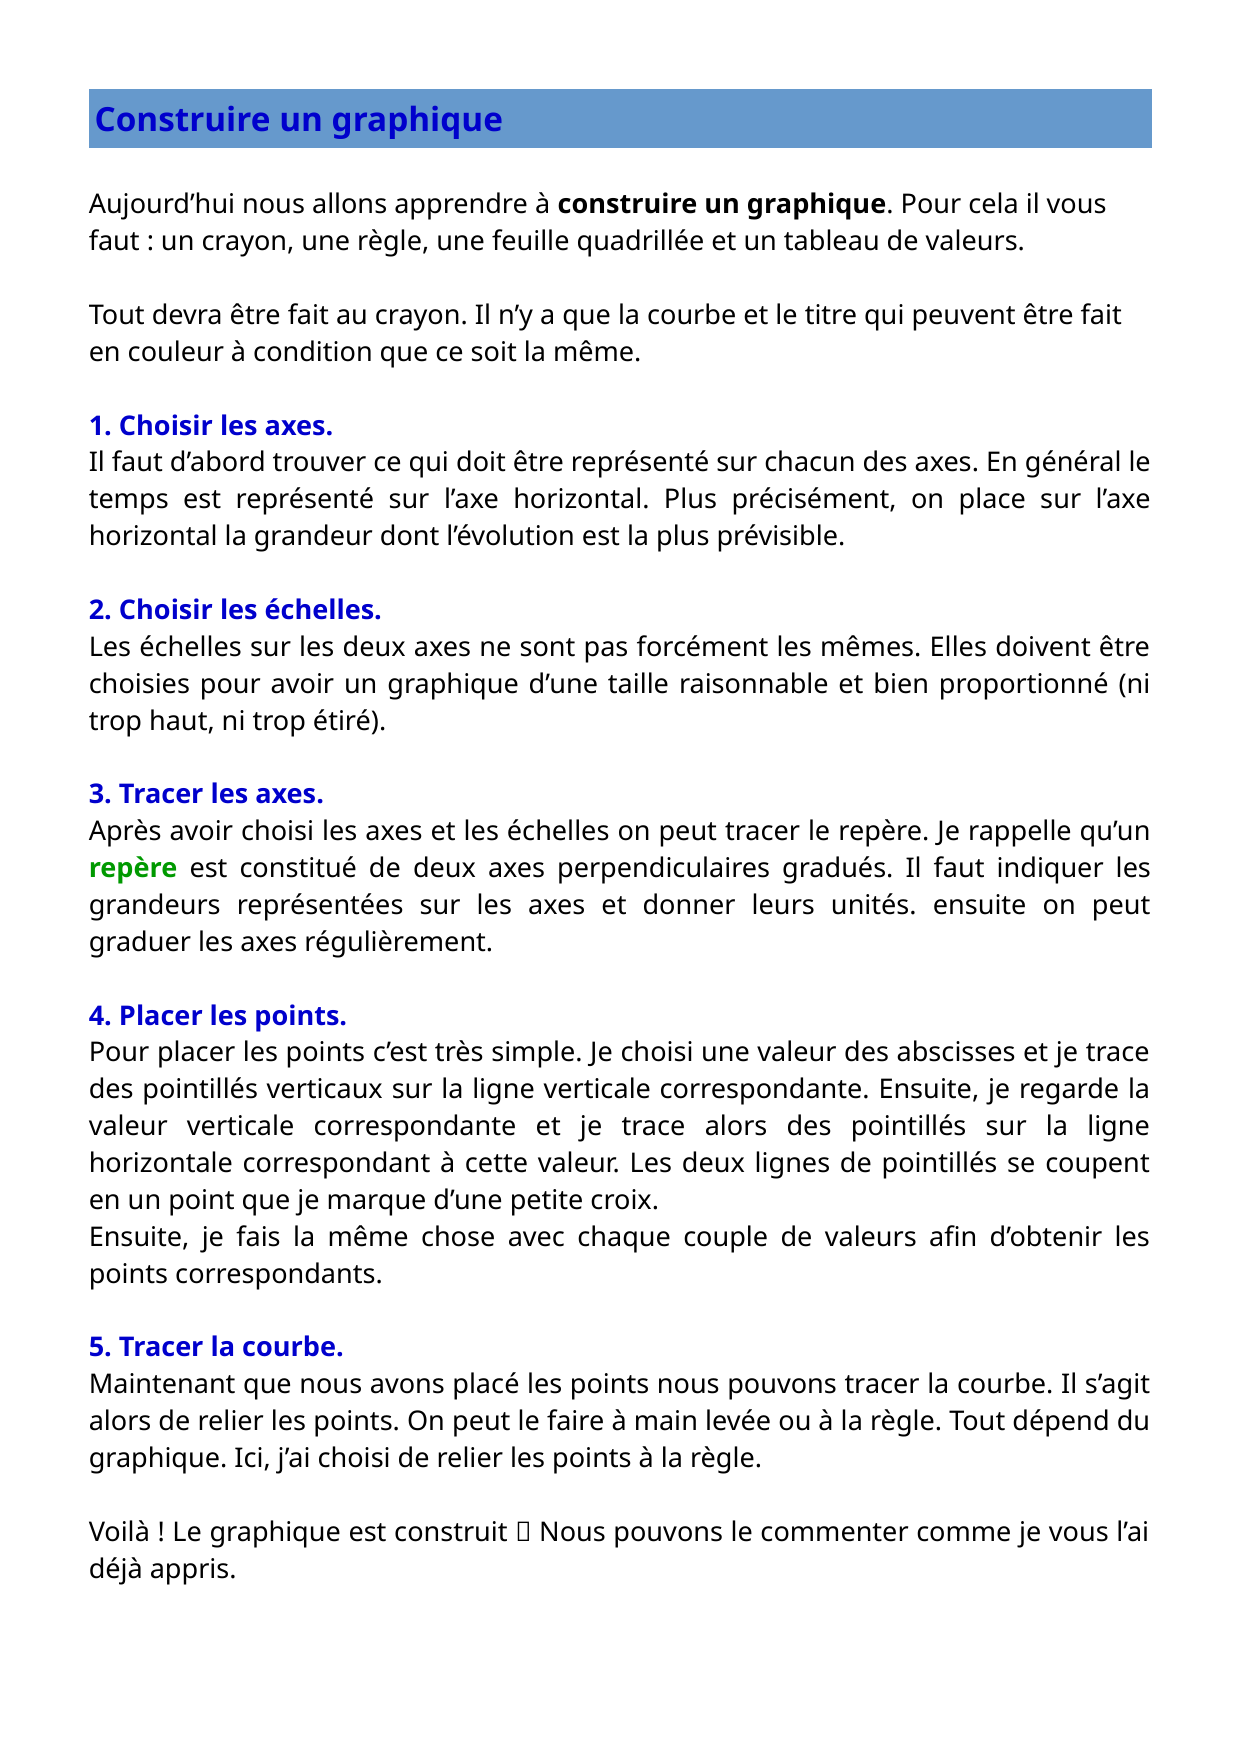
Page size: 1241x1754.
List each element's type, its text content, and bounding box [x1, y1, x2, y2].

text Il faut d’abord trouver ce qui doit être représenté sur chacun des axes. En général le temps est représenté sur l’axe horizontal. Plus précisément, on place sur l’axe horizontal la grandeur dont l’évolution est la plus prévisible. [88, 443, 1152, 553]
text 4. Placer les points. [88, 996, 1152, 1033]
text Voilà ! Le graphique est construit 🙂 Nous pouvons le commenter comme je vous l’ai déjà appris. [88, 1512, 1152, 1586]
text 2. Choisir les échelles. [88, 590, 1152, 627]
text 1. Choisir les axes. [88, 406, 1152, 443]
text 3. Tracer les axes. [88, 775, 1152, 812]
text Ensuite, je fais la même chose avec chaque couple de valeurs afin d’obtenir les points correspondants. [88, 1217, 1152, 1291]
text Maintenant que nous avons placé les points nous pouvons tracer la courbe. Il s’agit alors de relier les points. On peut le faire à main levée ou à la règle. Tout dépend du graphique. Ici, j’ai choisi de relier les points à la règle. [88, 1365, 1152, 1475]
text Les échelles sur les deux axes ne sont pas forcément les mêmes. Elles doivent être choisies pour avoir un graphique d’une taille raisonnable et bien proportionné (ni trop haut, ni trop étiré). [88, 627, 1152, 738]
table_header Construire un graphique [89, 89, 1152, 148]
text Aujourd’hui nous allons apprendre à construire un graphique. Pour cela il vous faut : un crayon, une règle, une feuille quadrillée et un tableau de valeurs. [88, 185, 1152, 258]
text Après avoir choisi les axes et les échelles on peut tracer le repère. Je rappelle qu’un repère est constitué de deux axes perpendiculaires gradués. Il faut indiquer les grandeurs représentées sur les axes et donner leurs unités. ensuite on peut graduer les axes régulièrement. [88, 812, 1152, 959]
text Tout devra être fait au crayon. Il n’y a que la courbe et le titre qui peuvent être fait en couleur à condition que ce soit la même. [88, 295, 1152, 369]
text 5. Tracer la courbe. [88, 1328, 1152, 1365]
text Pour placer les points c’est très simple. Je choisi une valeur des abscisses et je trace des pointillés verticaux sur la ligne verticale correspondante. Ensuite, je regarde la valeur verticale correspondante et je trace alors des pointillés sur la ligne horizontale correspondant à cette valeur. Les deux lignes de pointillés se coupent en un point que je marque d’une petite croix. [88, 1033, 1152, 1217]
